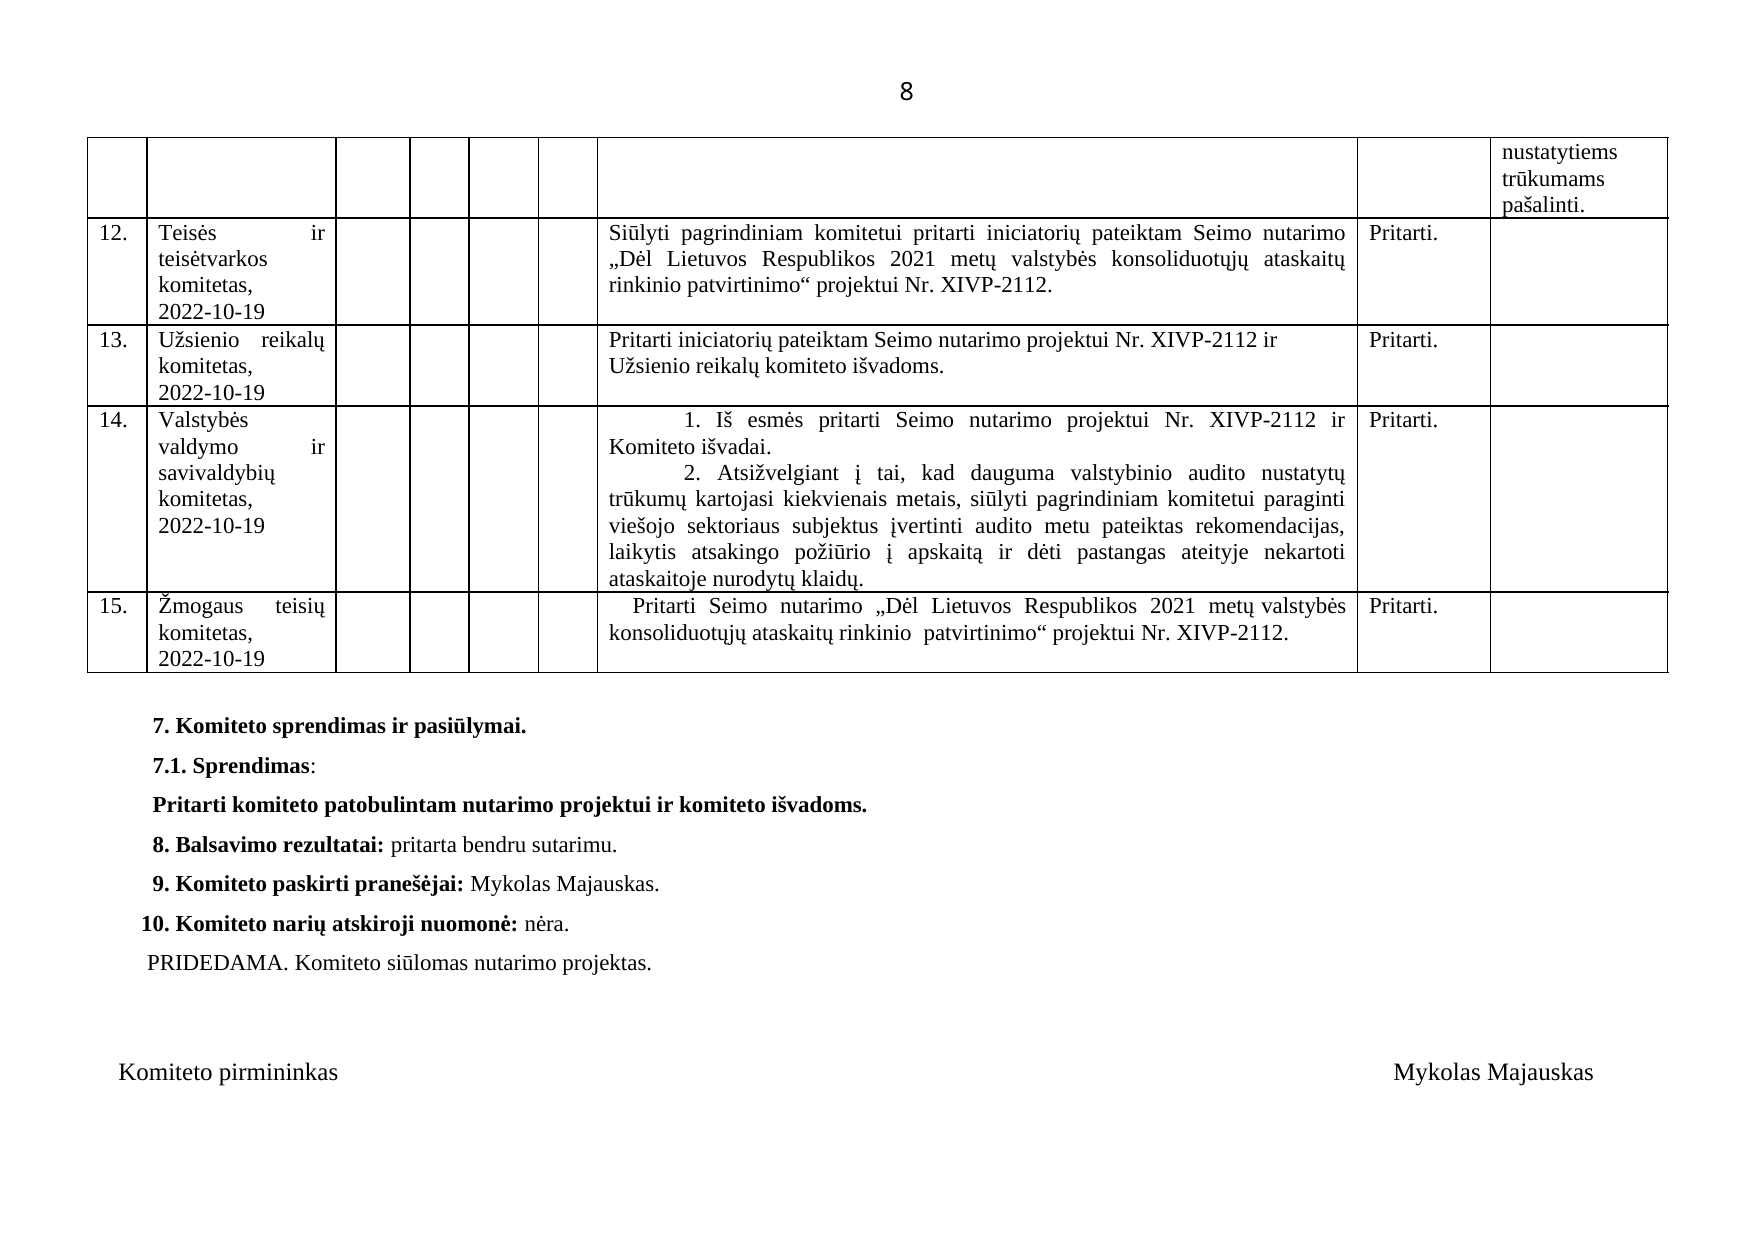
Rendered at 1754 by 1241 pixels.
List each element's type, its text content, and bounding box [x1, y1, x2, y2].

table_cell [1358, 138, 1490, 217]
table_cell [148, 138, 335, 217]
table_cell Pritarti. [1358, 407, 1490, 591]
table_cell [539, 407, 597, 591]
table_cell [1491, 219, 1667, 324]
table_cell nustatytiems trūkumams pašalinti. [1491, 138, 1667, 217]
table_cell [598, 138, 1357, 217]
table_cell Užsienio reikalų komitetas, 2022-10-19 [148, 326, 335, 405]
table_cell [470, 407, 538, 591]
table_cell Pritarti iniciatorių pateiktam Seimo nutarimo projektui Nr. XIVP-2112 ir Užsienio reikalų komiteto išvadoms. [598, 326, 1357, 405]
table_cell [337, 138, 409, 217]
table_cell 1. Iš esmės pritarti Seimo nutarimo projektui Nr. XIVP-2112 ir Komiteto išvadai. 2. Atsižvelgiant į tai, kad dauguma valstybinio audito nustatytų trūkumų kartojasi kiekvienais metais, siūlyti pagrindiniam komitetui paraginti viešojo sektoriaus subjektus įvertinti audito metu pateiktas rekomendacijas, laikytis atsakingo požiūrio į apskaitą ir dėti pastangas ateityje nekartoti ataskaitoje nurodytų klaidų. [598, 407, 1357, 591]
table_cell [1491, 326, 1667, 405]
table_cell Teisės ir teisėtvarkos komitetas, 2022-10-19 [148, 219, 335, 324]
text 7.1. Sprendimas: [118, 752, 1695, 778]
text Komiteto pirmininkas Mykolas Majauskas [118, 1057, 1695, 1143]
table_cell 12. [88, 219, 146, 324]
table_cell [539, 326, 597, 405]
table_cell [337, 593, 409, 672]
text PRIDEDAMA. Komiteto siūlomas nutarimo projektas. [118, 949, 1695, 976]
table_cell [411, 326, 468, 405]
table_cell Pritarti. [1358, 219, 1490, 324]
table_cell [539, 593, 597, 672]
text 9. Komiteto paskirti pranešėjai: Mykolas Majauskas. [118, 871, 1695, 897]
table_cell 14. [88, 407, 146, 591]
table_cell [88, 138, 146, 217]
table_cell Pritarti. [1358, 593, 1490, 672]
table_cell Siūlyti pagrindiniam komitetui pritarti iniciatorių pateiktam Seimo nutarimo „Dėl Lietuvos Respublikos 2021 metų valstybės konsoliduotųjų ataskaitų rinkinio patvirtinimo“ projektui Nr. XIVP-2112. [598, 219, 1357, 324]
table_cell [411, 407, 468, 591]
text 10. Komiteto narių atskiroji nuomonė: nėra. [118, 910, 1695, 936]
table_cell [337, 326, 409, 405]
table_cell [539, 138, 597, 217]
text 8. Balsavimo rezultatai: pritarta bendru sutarimu. [118, 831, 1695, 857]
table_cell Pritarti. [1358, 326, 1490, 405]
table_cell 15. [88, 593, 146, 672]
table_cell [1491, 593, 1667, 672]
table_cell [470, 593, 538, 672]
table_cell [470, 219, 538, 324]
text 7. Komiteto sprendimas ir pasiūlymai. [118, 713, 1695, 739]
table_cell [411, 138, 468, 217]
table_cell [337, 219, 409, 324]
table_cell 13. [88, 326, 146, 405]
table_cell [411, 219, 468, 324]
table_cell [470, 138, 538, 217]
table_cell Žmogaus teisių komitetas, 2022-10-19 [148, 593, 335, 672]
table_cell [337, 407, 409, 591]
table_cell Pritarti Seimo nutarimo „Dėl Lietuvos Respublikos 2021 metų valstybės konsoliduotųjų ataskaitų rinkinio patvirtinimo“ projektui Nr. XIVP-2112. [598, 593, 1357, 672]
table_cell Valstybės valdymo ir savivaldybių komitetas, 2022-10-19 [148, 407, 335, 591]
table_cell [539, 219, 597, 324]
table_cell [1491, 407, 1667, 591]
table_cell [470, 326, 538, 405]
text Pritarti komiteto patobulintam nutarimo projektui ir komiteto išvadoms. [118, 792, 1695, 818]
table_cell [411, 593, 468, 672]
